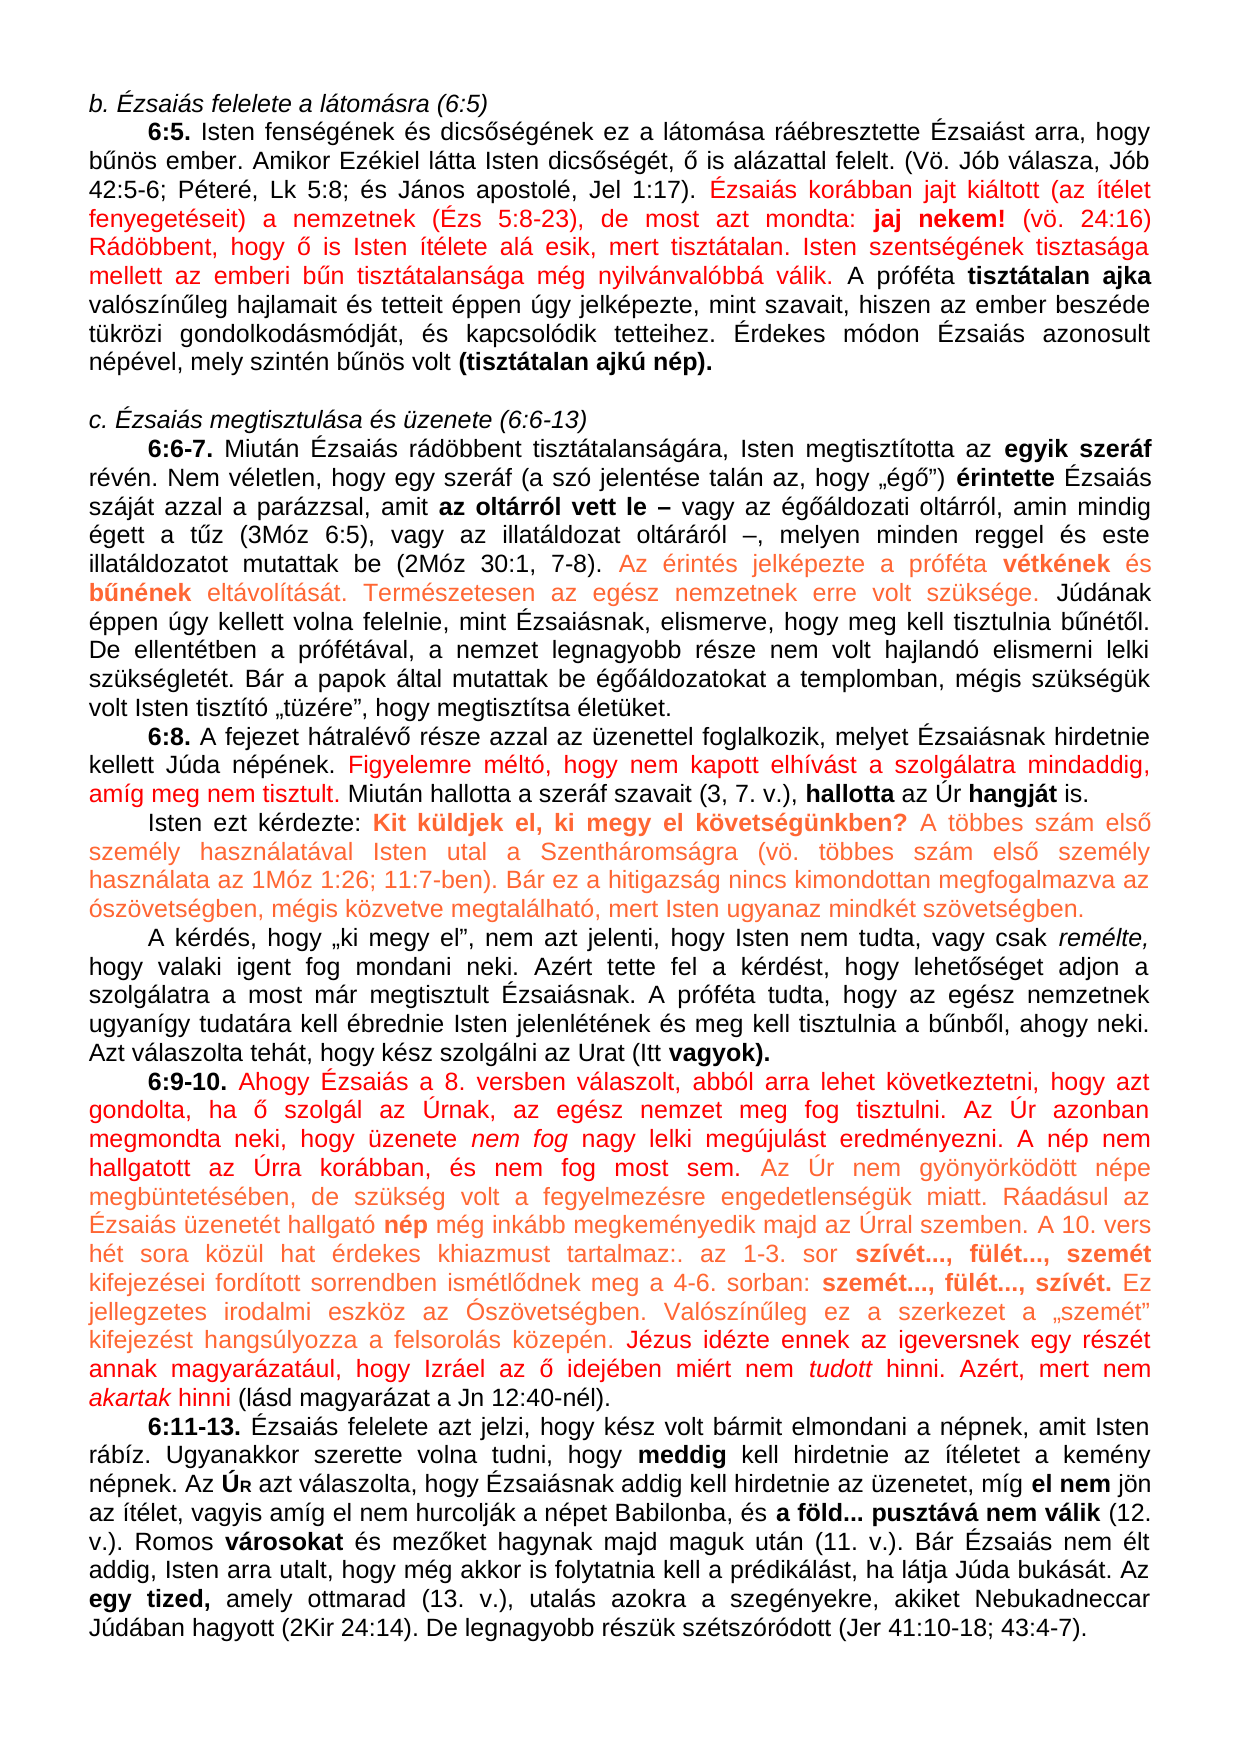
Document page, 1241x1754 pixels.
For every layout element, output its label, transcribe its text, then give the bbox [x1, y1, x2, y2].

text 6:6-7. Miután Ézsaiás rádöbbent tisztátalanságára, Isten megtisztította az egyik szeráf révén. Nem véletlen, hogy egy szeráf (a szó jelentése talán az, hogy „égő”) érintette Ézsaiás száját azzal a parázzsal, amit az oltárról vett le – vagy az égőáldozati oltárról, amin mindig égett a tűz (3Móz 6:5), vagy az illatáldozat oltáráról –, melyen minden reggel és este illatáldozatot mutattak be (2Móz 30:1, 7-8). Az érintés jelképezte a próféta vétkének és bűnének eltávolítását. Természetesen az egész nemzetnek erre volt szüksége. Júdának éppen úgy kellett volna felelnie, mint Ézsaiásnak, elismerve, hogy meg kell tisztulnia bűnétől. De ellentétben a prófétával, a nemzet legnagyobb része nem volt hajlandó elismerni lelki szükségletét. Bár a papok által mutattak be égőáldozatokat a templomban, mégis szükségük volt Isten tisztító „tüzére”, hogy megtisztítsa életüket. [88, 434, 1152, 722]
text b. Ézsaiás felelete a látomásra (6:5) [88, 88, 1152, 117]
text 6:8. A fejezet hátralévő része azzal az üzenettel foglalkozik, melyet Ézsaiásnak hirdetnie kellett Júda népének. Figyelemre méltó, hogy nem kapott elhívást a szolgálatra mindaddig, amíg meg nem tisztult. Miután hallotta a szeráf szavait (3, 7. v.), hallotta az Úr hangját is. [88, 722, 1152, 808]
text c. Ézsaiás megtisztulása és üzenete (6:6-13) [88, 406, 1152, 434]
text Isten ezt kérdezte: Kit küldjek el, ki megy el követségünkben? A többes szám első személy használatával Isten utal a Szentháromságra (vö. többes szám első személy használata az 1Móz 1:26; 11:7-ben). Bár ez a hitigazság nincs kimondottan megfogalmazva az ószövetségben, mégis közvetve megtalálható, mert Isten ugyanaz mindkét szövetségben. [88, 808, 1152, 923]
text 6:9-10. Ahogy Ézsaiás a 8. versben válaszolt, abból arra lehet következtetni, hogy azt gondolta, ha ő szolgál az Úrnak, az egész nemzet meg fog tisztulni. Az Úr azonban megmondta neki, hogy üzenete nem fog nagy lelki megújulást eredményezni. A nép nem hallgatott az Úrra korábban, és nem fog most sem. Az Úr nem gyönyörködött népe megbüntetésében, de szükség volt a fegyelmezésre engedetlenségük miatt. Ráadásul az Ézsaiás üzenetét hallgató nép még inkább megkeményedik majd az Úrral szemben. A 10. vers hét sora közül hat érdekes khiazmust tartalmaz:. az 1-3. sor szívét..., fülét..., szemét kifejezései fordított sorrendben ismétlődnek meg a 4-6. sorban: szemét..., fülét..., szívét. Ez jellegzetes irodalmi eszköz az Ószövetségben. Valószínűleg ez a szerkezet a „szemét” kifejezést hangsúlyozza a felsorolás közepén. Jézus idézte ennek az igeversnek egy részét annak magyarázatául, hogy Izráel az ő idejében miért nem tudott hinni. Azért, mert nem akartak hinni (lásd magyarázat a Jn 12:40-nél). [88, 1067, 1152, 1412]
text 6:5. Isten fenségének és dicsőségének ez a látomása ráébresztette Ézsaiást arra, hogy bűnös ember. Amikor Ezékiel látta Isten dicsőségét, ő is alázattal felelt. (Vö. Jób válasza, Jób 42:5-6; Péteré, Lk 5:8; és János apostolé, Jel 1:17). Ézsaiás korábban jajt kiáltott (az ítélet fenyegetéseit) a nemzetnek (Ézs 5:8-23), de most azt mondta: jaj nekem! (vö. 24:16) Rádöbbent, hogy ő is Isten ítélete alá esik, mert tisztátalan. Isten szentségének tisztasága mellett az emberi bűn tisztátalansága még nyilvánvalóbbá válik. A próféta tisztátalan ajka valószínűleg hajlamait és tetteit éppen úgy jelképezte, mint szavait, hiszen az ember beszéde tükrözi gondolkodásmódját, és kapcsolódik tetteihez. Érdekes módon Ézsaiás azonosult népével, mely szintén bűnös volt (tisztátalan ajkú nép). [88, 117, 1152, 376]
text A kérdés, hogy „ki megy el”, nem azt jelenti, hogy Isten nem tudta, vagy csak remélte, hogy valaki igent fog mondani neki. Azért tette fel a kérdést, hogy lehetőséget adjon a szolgálatra a most már megtisztult Ézsaiásnak. A próféta tudta, hogy az egész nemzetnek ugyanígy tudatára kell ébrednie Isten jelenlétének és meg kell tisztulnia a bűnből, ahogy neki. Azt válaszolta tehát, hogy kész szolgálni az Urat (Itt vagyok). [88, 923, 1152, 1067]
text 6:11-13. Ézsaiás felelete azt jelzi, hogy kész volt bármit elmondani a népnek, amit Isten rábíz. Ugyanakkor szerette volna tudni, hogy meddig kell hirdetnie az ítéletet a kemény népnek. Az Úr azt válaszolta, hogy Ézsaiásnak addig kell hirdetnie az üzenetet, míg el nem jön az ítélet, vagyis amíg el nem hurcolják a népet Babilonba, és a föld... pusztává nem válik (12. v.). Romos városokat és mezőket hagynak majd maguk után (11. v.). Bár Ézsaiás nem élt addig, Isten arra utalt, hogy még akkor is folytatnia kell a prédikálást, ha látja Júda bukását. Az egy tized, amely ottmarad (13. v.), utalás azokra a szegényekre, akiket Nebukadneccar Júdában hagyott (2Kir 24:14). De legnagyobb részük szétszóródott (Jer 41:10-18; 43:4-7). [88, 1412, 1152, 1642]
